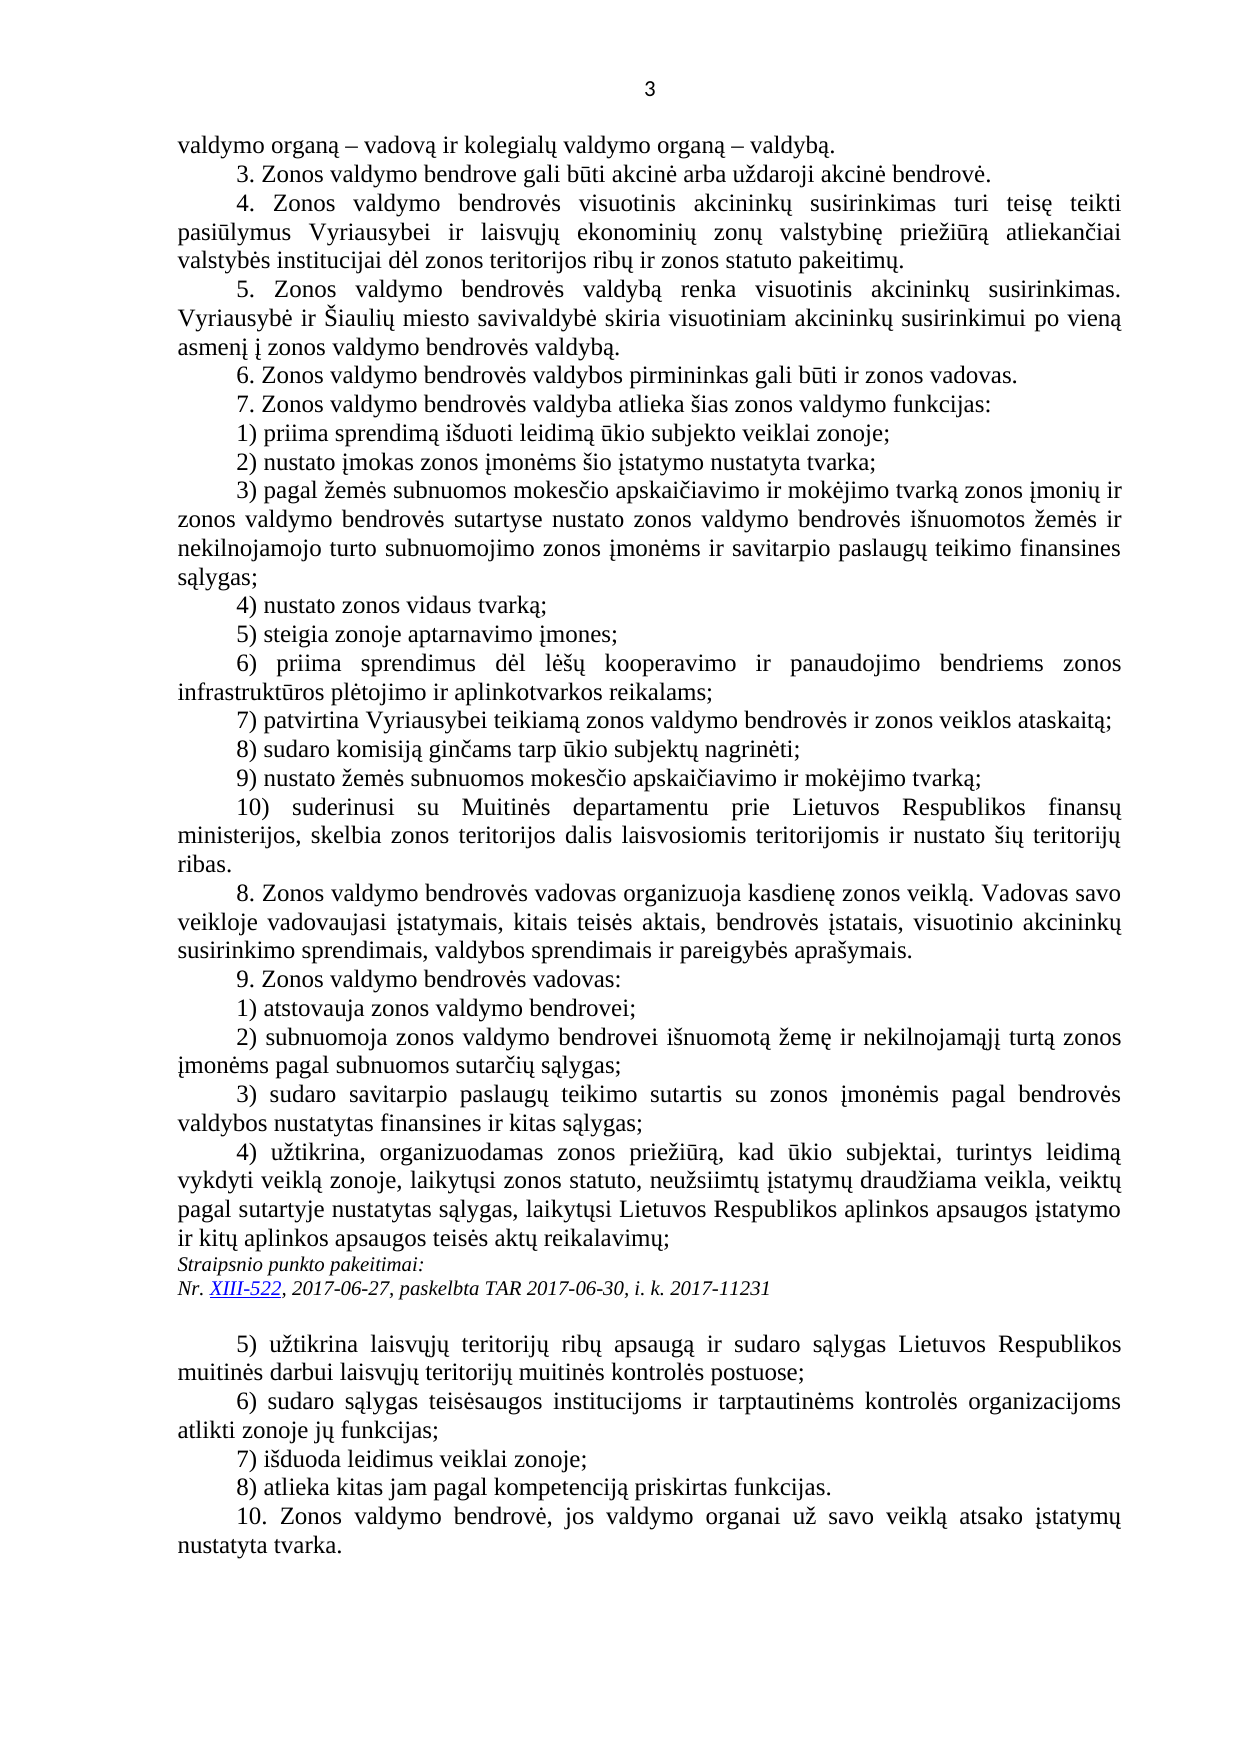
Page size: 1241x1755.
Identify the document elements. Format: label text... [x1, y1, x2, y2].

text 3. Zonos valdymo bendrove gali būti akcinė arba uždaroji akcinė bendrovė. [177, 159, 1122, 188]
text 1) atstovauja zonos valdymo bendrovei; [177, 993, 1122, 1022]
text 5) užtikrina laisvųjų teritorijų ribų apsaugą ir sudaro sąlygas Lietuvos Respublikos muitinės darbui laisvųjų teritorijų muitinės kontrolės postuose; [177, 1329, 1122, 1386]
text 7. Zonos valdymo bendrovės valdyba atlieka šias zonos valdymo funkcijas: [177, 389, 1122, 418]
text valdymo organą – vadovą ir kolegialų valdymo organą – valdybą. [177, 131, 1122, 159]
text 5) steigia zonoje aptarnavimo įmones; [177, 619, 1122, 648]
text 3) sudaro savitarpio paslaugų teikimo sutartis su zonos įmonėmis pagal bendrovės valdybos nustatytas finansines ir kitas sąlygas; [177, 1079, 1122, 1137]
text 4) užtikrina, organizuodamas zonos priežiūrą, kad ūkio subjektai, turintys leidimą vykdyti veiklą zonoje, laikytųsi zonos statuto, neužsiimtų įstatymų draudžiama veikla, veiktų pagal sutartyje nustatytas sąlygas, laikytųsi Lietuvos Respublikos aplinkos apsaugos įstatymo ir kitų aplinkos apsaugos teisės aktų reikalavimų; [177, 1137, 1122, 1252]
text Straipsnio punkto pakeitimai: [177, 1252, 1122, 1276]
text 2) subnuomoja zonos valdymo bendrovei išnuomotą žemę ir nekilnojamąjį turtą zonos įmonėms pagal subnuomos sutarčių sąlygas; [177, 1022, 1122, 1079]
text 4) nustato zonos vidaus tvarką; [177, 591, 1122, 619]
text 7) patvirtina Vyriausybei teikiamą zonos valdymo bendrovės ir zonos veiklos ataskaitą; [177, 706, 1122, 734]
text 7) išduoda leidimus veiklai zonoje; [177, 1444, 1122, 1472]
text Nr. XIII-522, 2017-06-27, paskelbta TAR 2017-06-30, i. k. 2017-11231 [177, 1276, 1122, 1300]
text 6) priima sprendimus dėl lėšų kooperavimo ir panaudojimo bendriems zonos infrastruktūros plėtojimo ir aplinkotvarkos reikalams; [177, 648, 1122, 706]
text 5. Zonos valdymo bendrovės valdybą renka visuotinis akcininkų susirinkimas. Vyriausybė ir Šiaulių miesto savivaldybė skiria visuotiniam akcininkų susirinkimui po vieną asmenį į zonos valdymo bendrovės valdybą. [177, 274, 1122, 361]
text 10. Zonos valdymo bendrovė, jos valdymo organai už savo veiklą atsako įstatymų nustatyta tvarka. [177, 1501, 1122, 1559]
text 3) pagal žemės subnuomos mokesčio apskaičiavimo ir mokėjimo tvarką zonos įmonių ir zonos valdymo bendrovės sutartyse nustato zonos valdymo bendrovės išnuomotos žemės ir nekilnojamojo turto subnuomojimo zonos įmonėms ir savitarpio paslaugų teikimo finansines sąlygas; [177, 476, 1122, 591]
text 2) nustato įmokas zonos įmonėms šio įstatymo nustatyta tvarka; [177, 447, 1122, 476]
text 8. Zonos valdymo bendrovės vadovas organizuoja kasdienę zonos veiklą. Vadovas savo veikloje vadovaujasi įstatymais, kitais teisės aktais, bendrovės įstatais, visuotinio akcininkų susirinkimo sprendimais, valdybos sprendimais ir pareigybės aprašymais. [177, 878, 1122, 964]
text 6) sudaro sąlygas teisėsaugos institucijoms ir tarptautinėms kontrolės organizacijoms atlikti zonoje jų funkcijas; [177, 1386, 1122, 1444]
text 8) sudaro komisiją ginčams tarp ūkio subjektų nagrinėti; [177, 734, 1122, 763]
text 9) nustato žemės subnuomos mokesčio apskaičiavimo ir mokėjimo tvarką; [177, 763, 1122, 792]
text 4. Zonos valdymo bendrovės visuotinis akcininkų susirinkimas turi teisę teikti pasiūlymus Vyriausybei ir laisvųjų ekonominių zonų valstybinę priežiūrą atliekančiai valstybės institucijai dėl zonos teritorijos ribų ir zonos statuto pakeitimų. [177, 188, 1122, 274]
text 6. Zonos valdymo bendrovės valdybos pirmininkas gali būti ir zonos vadovas. [177, 361, 1122, 389]
text 8) atlieka kitas jam pagal kompetenciją priskirtas funkcijas. [177, 1472, 1122, 1501]
text 10) suderinusi su Muitinės departamentu prie Lietuvos Respublikos finansų ministerijos, skelbia zonos teritorijos dalis laisvosiomis teritorijomis ir nustato šių teritorijų ribas. [177, 792, 1122, 878]
text 9. Zonos valdymo bendrovės vadovas: [177, 964, 1122, 993]
text 1) priima sprendimą išduoti leidimą ūkio subjekto veiklai zonoje; [177, 418, 1122, 447]
